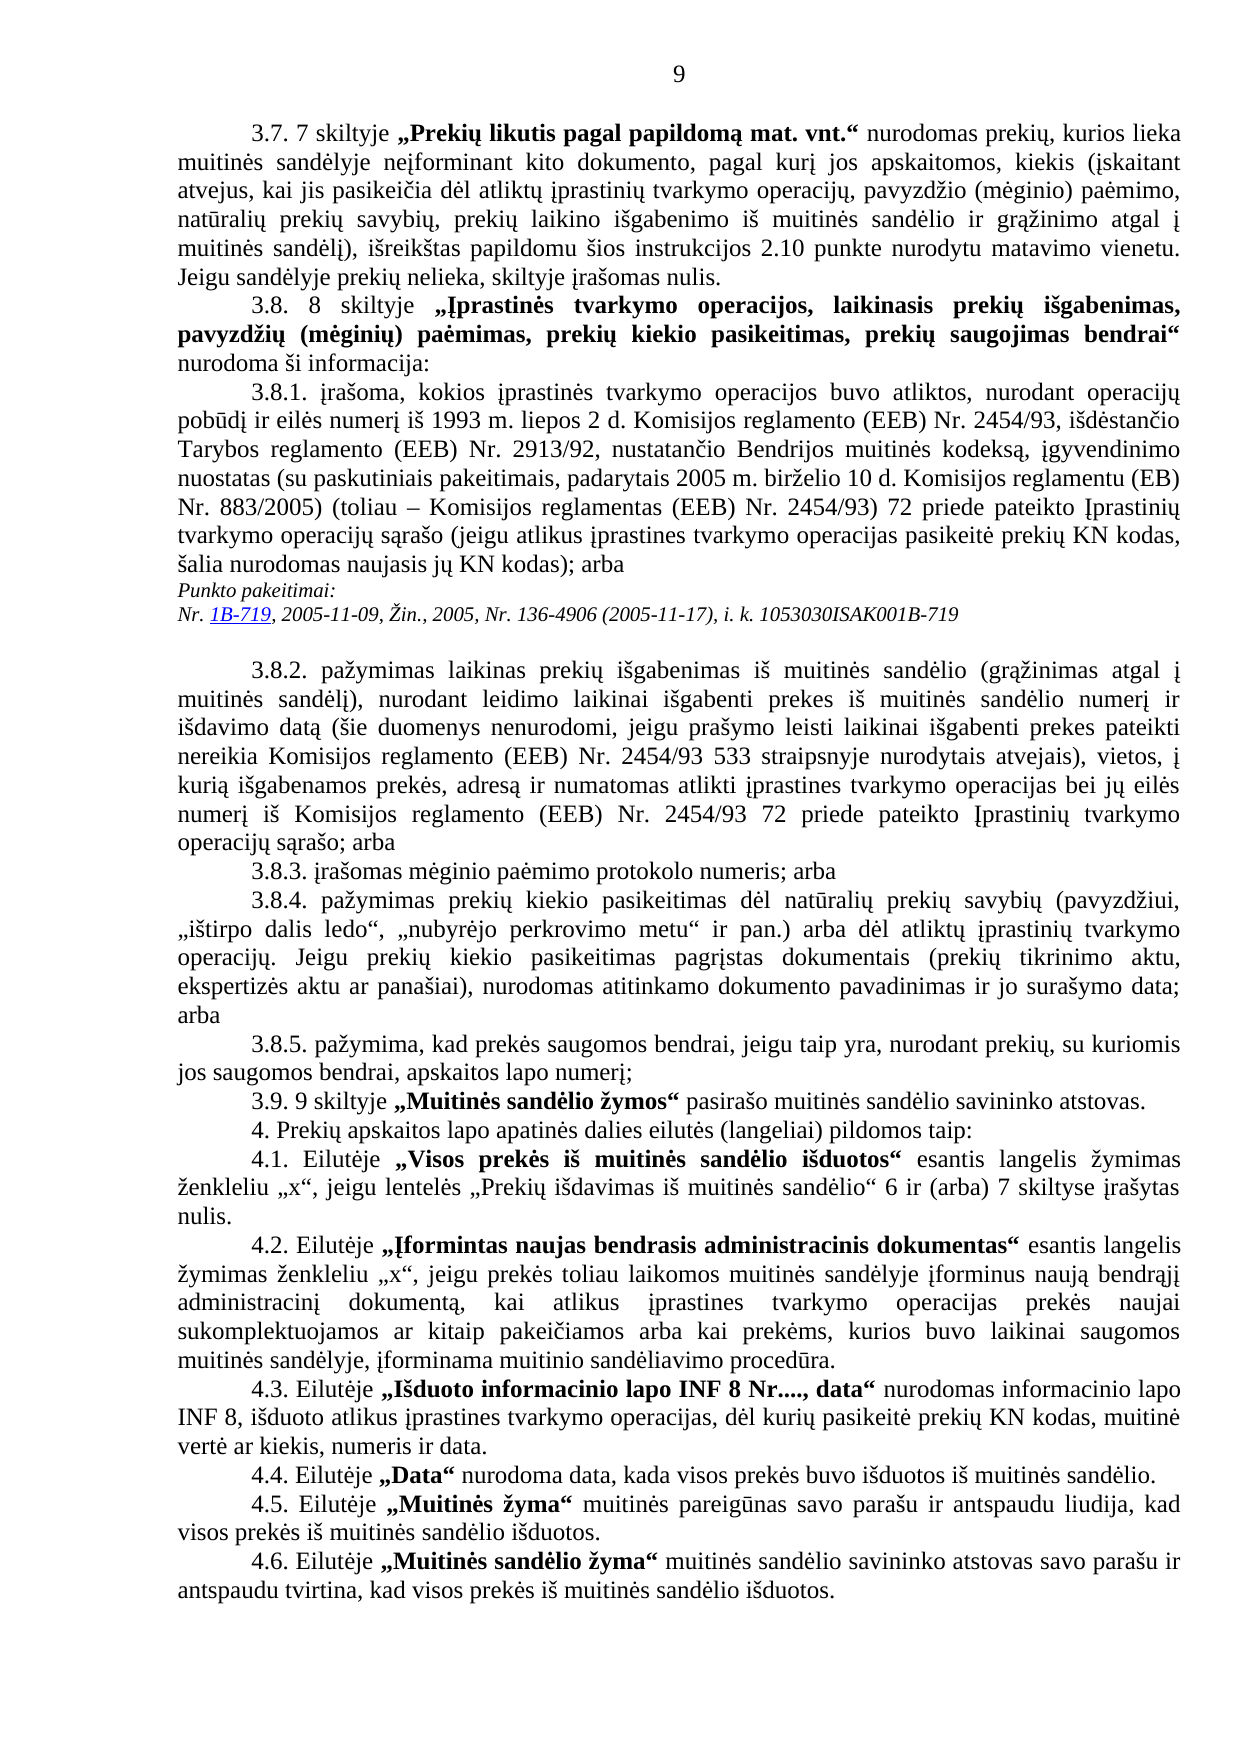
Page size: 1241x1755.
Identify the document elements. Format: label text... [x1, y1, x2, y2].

text 4.4. Eilutėje „Data“ nurodoma data, kada visos prekės buvo išduotos iš muitinės sandėlio. [177, 1460, 1181, 1489]
text 4.6. Eilutėje „Muitinės sandėlio žyma“ muitinės sandėlio savininko atstovas savo parašu ir antspaudu tvirtina, kad visos prekės iš muitinės sandėlio išduotos. [177, 1546, 1181, 1604]
text Punkto pakeitimai: [177, 578, 1181, 602]
text 4.5. Eilutėje „Muitinės žyma“ muitinės pareigūnas savo parašu ir antspaudu liudija, kad visos prekės iš muitinės sandėlio išduotos. [177, 1489, 1181, 1546]
text 3.8.1. įrašoma, kokios įprastinės tvarkymo operacijos buvo atliktos, nurodant operacijų pobūdį ir eilės numerį iš 1993 m. liepos 2 d. Komisijos reglamento (EEB) Nr. 2454/93, išdėstančio Tarybos reglamento (EEB) Nr. 2913/92, nustatančio Bendrijos muitinės kodeksą, įgyvendinimo nuostatas (su paskutiniais pakeitimais, padarytais 2005 m. birželio 10 d. Komisijos reglamentu (EB) Nr. 883/2005) (toliau – Komisijos reglamentas (EEB) Nr. 2454/93) 72 priede pateikto Įprastinių tvarkymo operacijų sąrašo (jeigu atlikus įprastines tvarkymo operacijas pasikeitė prekių KN kodas, šalia nurodomas naujasis jų KN kodas); arba [177, 377, 1181, 578]
text 4.2. Eilutėje „Įformintas naujas bendrasis administracinis dokumentas“ esantis langelis žymimas ženkleliu „x“, jeigu prekės toliau laikomos muitinės sandėlyje įforminus naują bendrąjį administracinį dokumentą, kai atlikus įprastines tvarkymo operacijas prekės naujai sukomplektuojamos ar kitaip pakeičiamos arba kai prekėms, kurios buvo laikinai saugomos muitinės sandėlyje, įforminama muitinio sandėliavimo procedūra. [177, 1230, 1181, 1374]
text 3.9. 9 skiltyje „Muitinės sandėlio žymos“ pasirašo muitinės sandėlio savininko atstovas. [177, 1086, 1181, 1115]
text 4.3. Eilutėje „Išduoto informacinio lapo INF 8 Nr...., data“ nurodomas informacinio lapo INF 8, išduoto atlikus įprastines tvarkymo operacijas, dėl kurių pasikeitė prekių KN kodas, muitinė vertė ar kiekis, numeris ir data. [177, 1374, 1181, 1460]
text 3.7. 7 skiltyje „Prekių likutis pagal papildomą mat. vnt.“ nurodomas prekių, kurios lieka muitinės sandėlyje neįforminant kito dokumento, pagal kurį jos apskaitomos, kiekis (įskaitant atvejus, kai jis pasikeičia dėl atliktų įprastinių tvarkymo operacijų, pavyzdžio (mėginio) paėmimo, natūralių prekių savybių, prekių laikino išgabenimo iš muitinės sandėlio ir grąžinimo atgal į muitinės sandėlį), išreikštas papildomu šios instrukcijos 2.10 punkte nurodytu matavimo vienetu. Jeigu sandėlyje prekių nelieka, skiltyje įrašomas nulis. [177, 118, 1181, 291]
text 4. Prekių apskaitos lapo apatinės dalies eilutės (langeliai) pildomos taip: [177, 1115, 1181, 1144]
text 3.8.5. pažymima, kad prekės saugomos bendrai, jeigu taip yra, nurodant prekių, su kuriomis jos saugomos bendrai, apskaitos lapo numerį; [177, 1029, 1181, 1086]
text Nr. 1B-719, 2005-11-09, Žin., 2005, Nr. 136-4906 (2005-11-17), i. k. 1053030ISAK001B-719 [177, 602, 1181, 626]
text 3.8.2. pažymimas laikinas prekių išgabenimas iš muitinės sandėlio (grąžinimas atgal į muitinės sandėlį), nurodant leidimo laikinai išgabenti prekes iš muitinės sandėlio numerį ir išdavimo datą (šie duomenys nenurodomi, jeigu prašymo leisti laikinai išgabenti prekes pateikti nereikia Komisijos reglamento (EEB) Nr. 2454/93 533 straipsnyje nurodytais atvejais), vietos, į kurią išgabenamos prekės, adresą ir numatomas atlikti įprastines tvarkymo operacijas bei jų eilės numerį iš Komisijos reglamento (EEB) Nr. 2454/93 72 priede pateikto Įprastinių tvarkymo operacijų sąrašo; arba [177, 655, 1181, 856]
text 3.8.4. pažymimas prekių kiekio pasikeitimas dėl natūralių prekių savybių (pavyzdžiui, „ištirpo dalis ledo“, „nubyrėjo perkrovimo metu“ ir pan.) arba dėl atliktų įprastinių tvarkymo operacijų. Jeigu prekių kiekio pasikeitimas pagrįstas dokumentais (prekių tikrinimo aktu, ekspertizės aktu ar panašiai), nurodomas atitinkamo dokumento pavadinimas ir jo surašymo data; arba [177, 885, 1181, 1029]
text 4.1. Eilutėje „Visos prekės iš muitinės sandėlio išduotos“ esantis langelis žymimas ženkleliu „x“, jeigu lentelės „Prekių išdavimas iš muitinės sandėlio“ 6 ir (arba) 7 skiltyse įrašytas nulis. [177, 1144, 1181, 1230]
text 3.8.3. įrašomas mėginio paėmimo protokolo numeris; arba [177, 856, 1181, 885]
text 3.8. 8 skiltyje „Įprastinės tvarkymo operacijos, laikinasis prekių išgabenimas, pavyzdžių (mėginių) paėmimas, prekių kiekio pasikeitimas, prekių saugojimas bendrai“ nurodoma ši informacija: [177, 291, 1181, 377]
